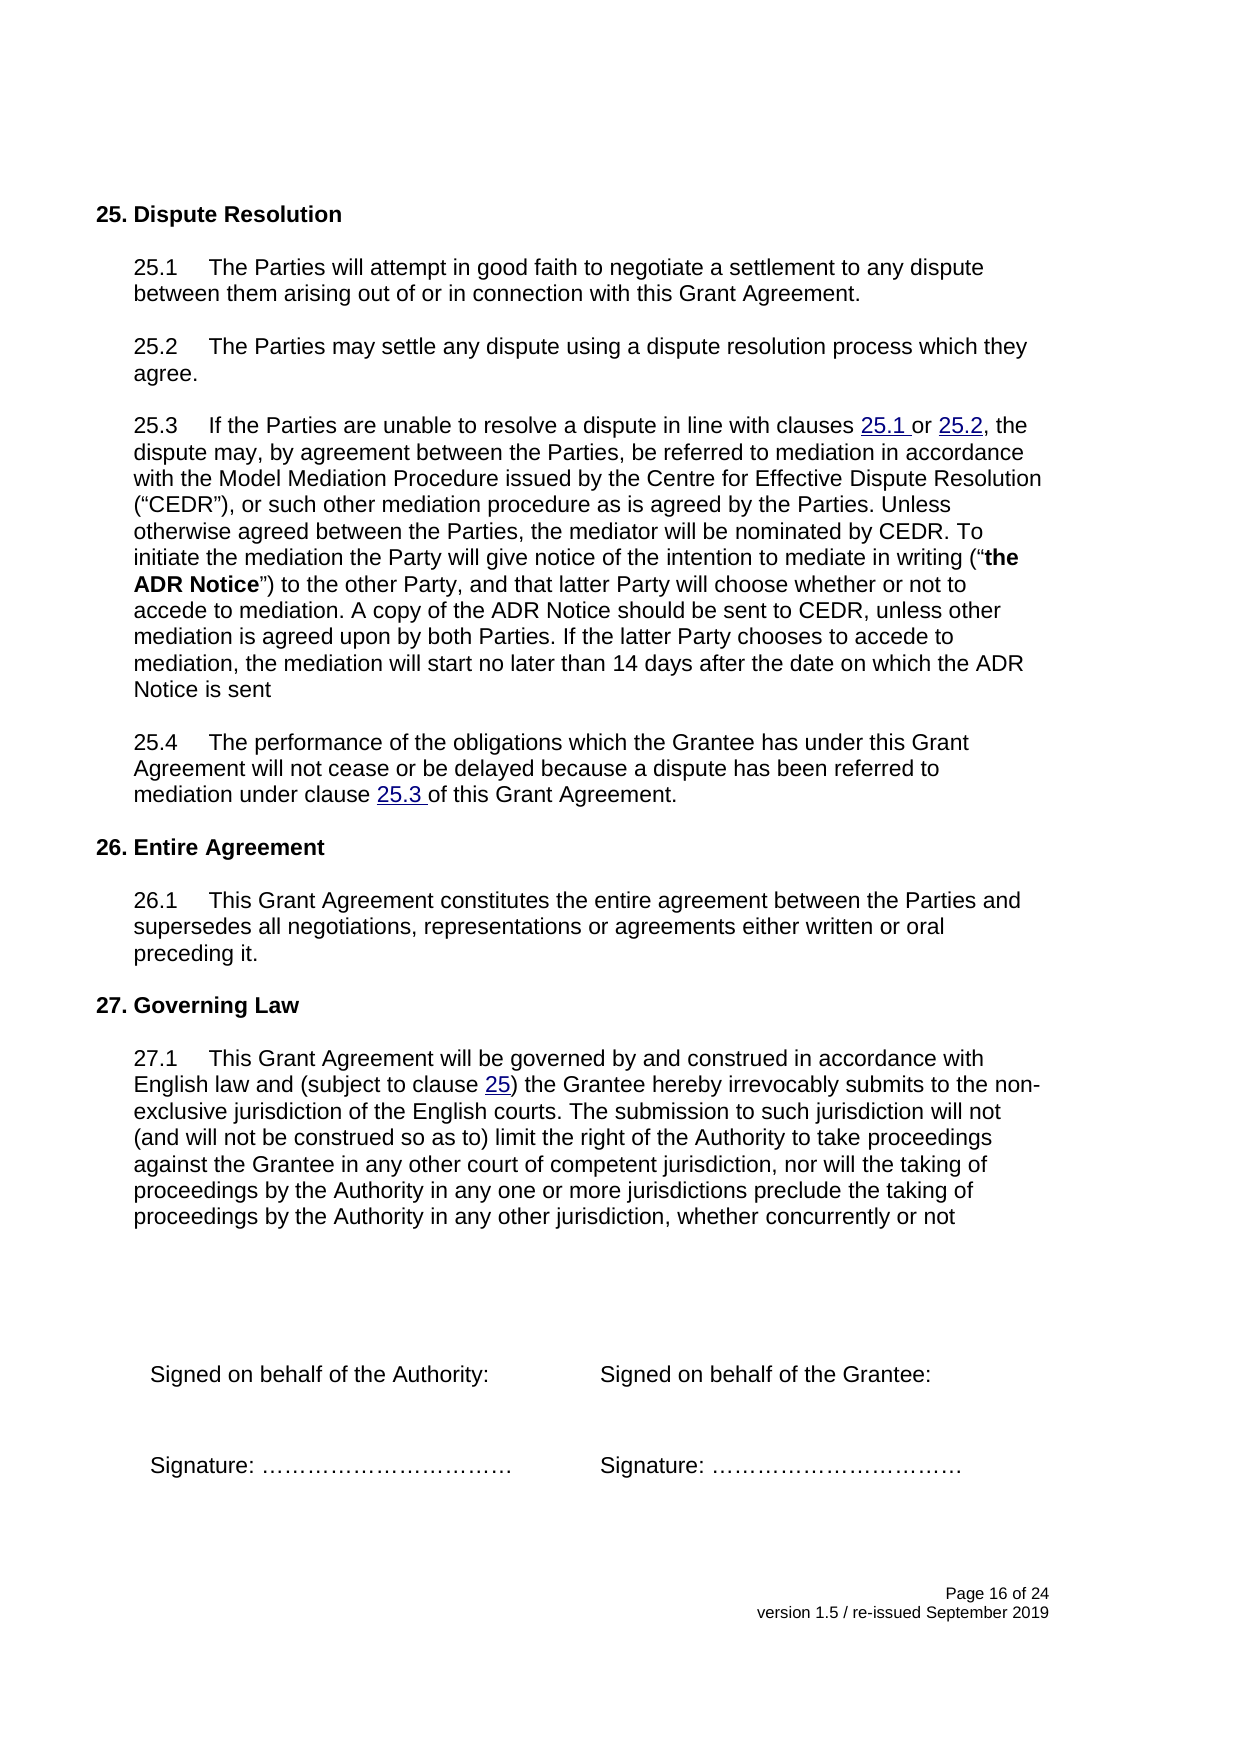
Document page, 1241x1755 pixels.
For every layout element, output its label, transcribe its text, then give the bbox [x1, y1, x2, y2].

text Signed on behalf of the Authority: Signed on behalf of the Grantee: [150, 1361, 1105, 1388]
subtitle Dispute Resolution [96, 201, 1105, 228]
subtitle Governing Law [96, 992, 1105, 1018]
subtitle Entire Agreement [96, 834, 1105, 860]
list If the Parties are unable to resolve a dispute in line with clauses 25.1 or 25.2, the dispute may, by agreement between the Parties, be referred to mediation in accordance with the Model Mediation Procedure issued by the Centre for Effective Dispute Resolution (“CEDR”), or such other mediation procedure as is agreed by the Parties. Unless otherwise agreed between the Parties, the mediator will be nominated by CEDR. To initiate the mediation the Party will give notice of the intention to mediate in writing (“the ADR Notice”) to the other Party, and that latter Party will choose whether or not to accede to mediation. A copy of the ADR Notice should be sent to CEDR, unless other mediation is agreed upon by both Parties. If the latter Party chooses to accede to mediation, the mediation will start no later than 14 days after the date on which the ADR Notice is sent [133, 412, 1045, 702]
list The Parties may settle any dispute using a dispute resolution process which they agree. [133, 333, 1044, 386]
list The performance of the obligations which the Grantee has under this Grant Agreement will not cease or be delayed because a dispute has been referred to mediation under clause 25.3 of this Grant Agreement. [133, 729, 994, 808]
list The Parties will attempt in good faith to negotiate a settlement to any dispute between them arising out of or in connection with this Grant Agreement. [133, 254, 1001, 307]
text Signature: …………………………… Signature: …………………………… [150, 1452, 1105, 1479]
list This Grant Agreement will be governed by and construed in accordance with English law and (subject to clause 25) the Grantee hereby irrevocably submits to the non-exclusive jurisdiction of the English courts. The submission to such jurisdiction will not (and will not be construed so as to) limit the right of the Authority to take proceedings against the Grantee in any other court of competent jurisdiction, nor will the taking of proceedings by the Authority in any one or more jurisdictions preclude the taking of proceedings by the Authority in any other jurisdiction, whether concurrently or not [133, 1045, 1043, 1229]
list This Grant Agreement constitutes the entire agreement between the Parties and supersedes all negotiations, representations or agreements either written or oral preceding it. [133, 887, 1038, 966]
